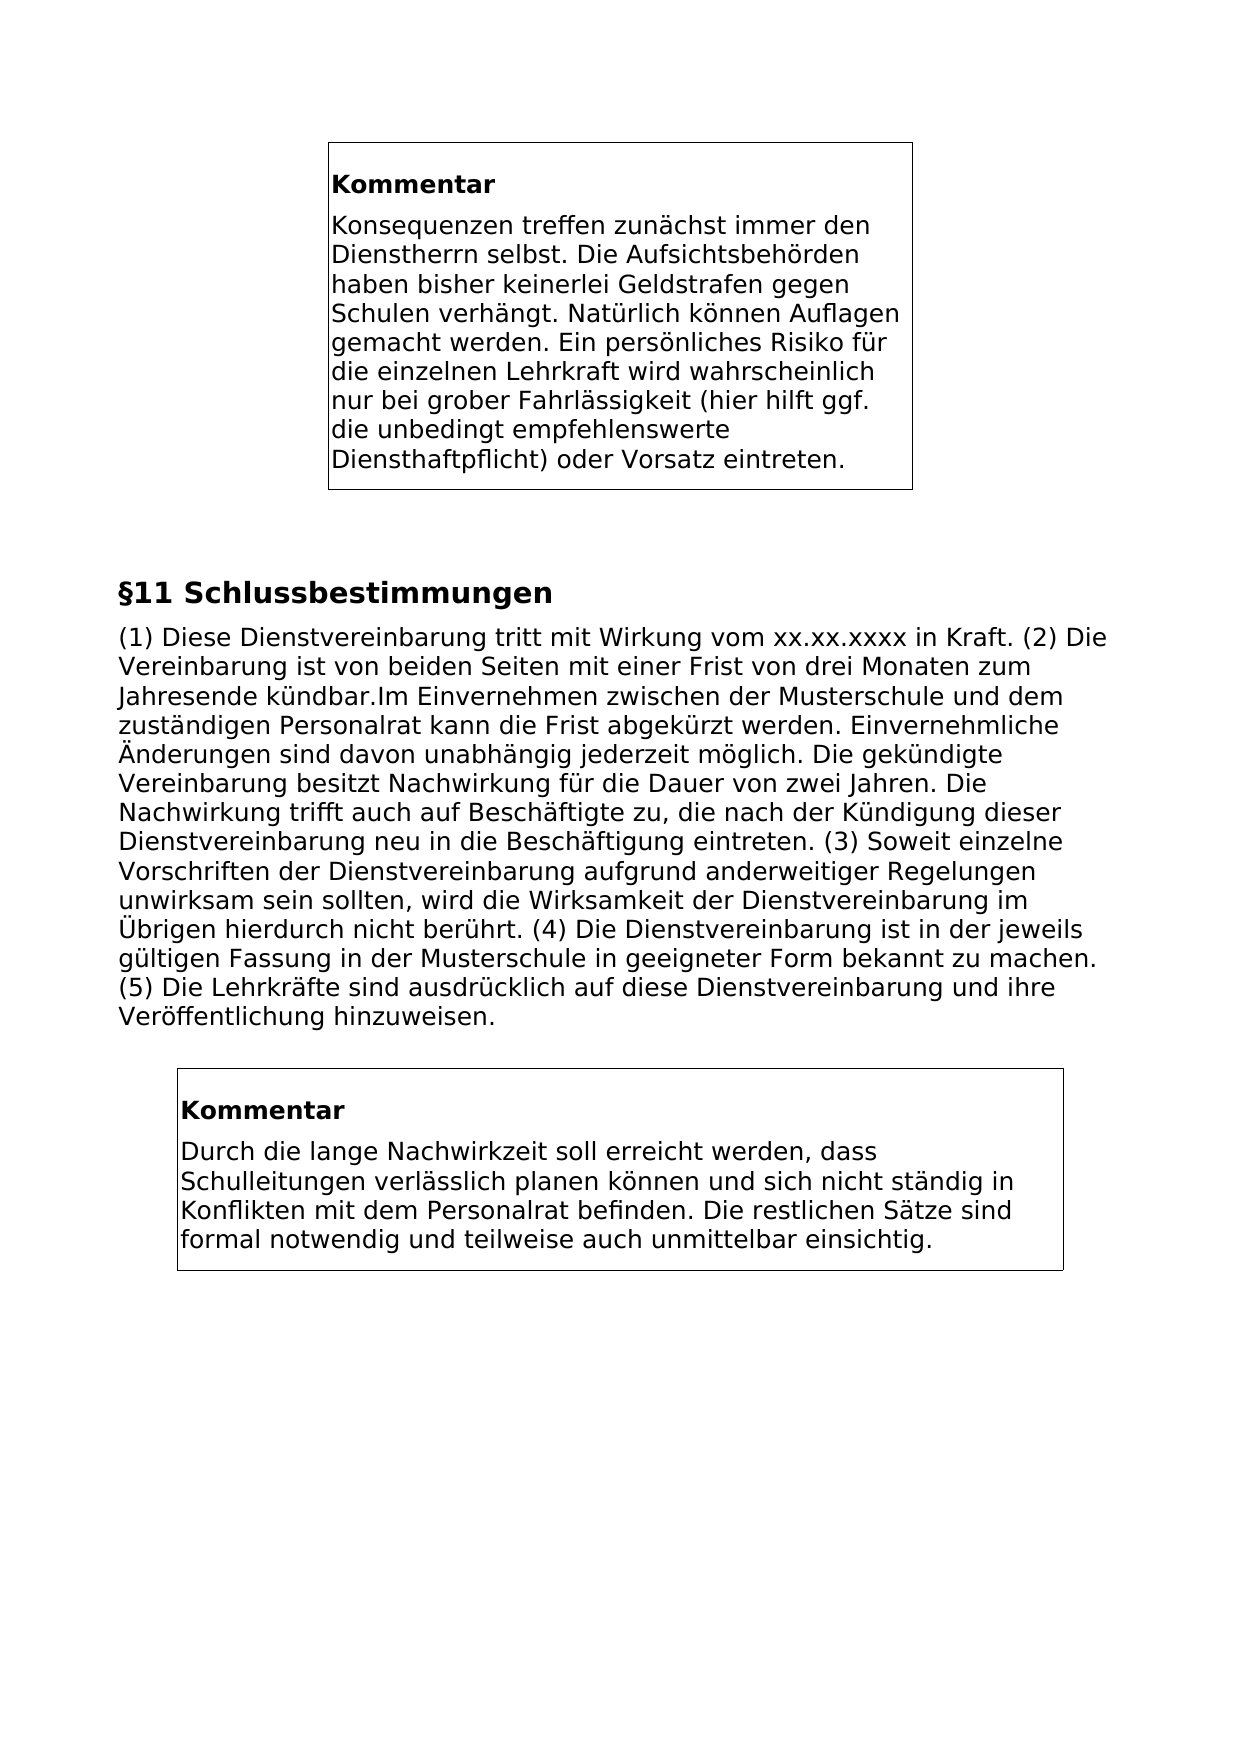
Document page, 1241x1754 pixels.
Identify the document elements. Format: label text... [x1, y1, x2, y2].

subtitle §11 Schlussbestimmungen [118, 577, 1122, 611]
table_header Kommentar Durch die lange Nachwirkzeit soll erreicht werden, dass Schulleitungen verlässlich planen können und sich nicht ständig in Konflikten mit dem Personalrat befinden. Die restlichen Sätze sind formal notwendig und teilweise auch unmittelbar einsichtig. [178, 1069, 1063, 1269]
text (1) Diese Dienstvereinbarung tritt mit Wirkung vom xx.xx.xxxx in Kraft. (2) Die Vereinbarung ist von beiden Seiten mit einer Frist von drei Monaten zum Jahresende kündbar.Im Einvernehmen zwischen der Musterschule und dem zuständigen Personalrat kann die Frist abgekürzt werden. Einvernehmliche Änderungen sind davon unabhängig jederzeit möglich. Die gekündigte Vereinbarung besitzt Nachwirkung für die Dauer von zwei Jahren. Die Nachwirkung trifft auch auf Beschäftigte zu, die nach der Kündigung dieser Dienstvereinbarung neu in die Beschäftigung eintreten. (3) Soweit einzelne Vorschriften der Dienstvereinbarung aufgrund anderweitiger Regelungen unwirksam sein sollten, wird die Wirksamkeit der Dienstvereinbarung im Übrigen hierdurch nicht berührt. (4) Die Dienstvereinbarung ist in der jeweils gültigen Fassung in der Musterschule in geeigneter Form bekannt zu machen. (5) Die Lehrkräfte sind ausdrücklich auf diese Dienstvereinbarung und ihre Veröffentlichung hinzuweisen. [118, 623, 1122, 1032]
table_header Kommentar Konsequenzen treffen zunächst immer den Dienstherrn selbst. Die Aufsichtsbehörden haben bisher keinerlei Geldstrafen gegen Schulen verhängt. Natürlich können Auflagen gemacht werden. Ein persönliches Risiko für die einzelnen Lehrkraft wird wahrscheinlich nur bei grober Fahrlässigkeit (hier hilft ggf. die unbedingt empfehlenswerte Diensthaftpflicht) oder Vorsatz eintreten. [329, 143, 912, 489]
